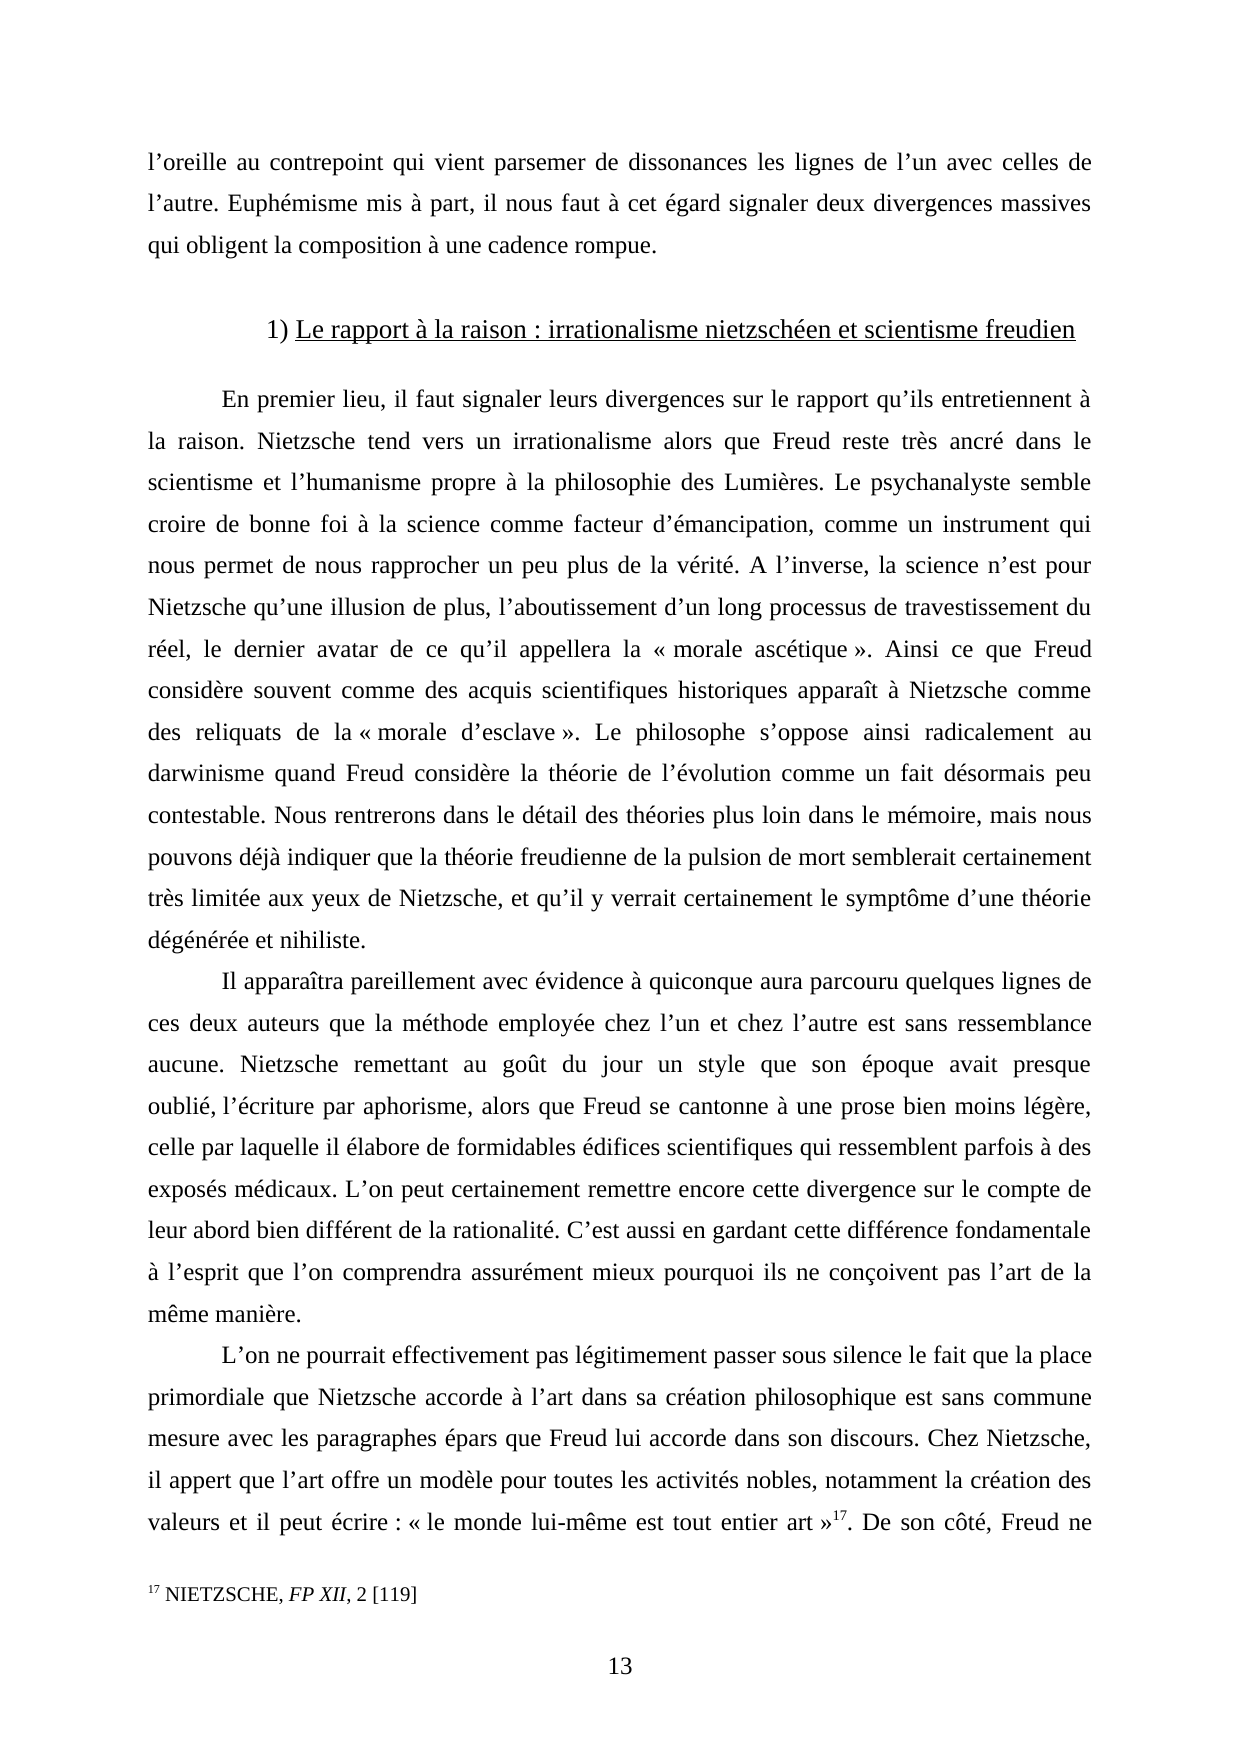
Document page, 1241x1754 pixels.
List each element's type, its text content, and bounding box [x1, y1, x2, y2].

text Il apparaîtra pareillement avec évidence à quiconque aura parcouru quelques lignes de ces deux auteurs que la méthode employée chez l’un et chez l’autre est sans ressemblance aucune. Nietzsche remettant au goût du jour un style que son époque avait presque oublié, l’écriture par aphorisme, alors que Freud se cantonne à une prose bien moins légère, celle par laquelle il élabore de formidables édifices scientifiques qui ressemblent parfois à des exposés médicaux. L’on peut certainement remettre encore cette divergence sur le compte de leur abord bien différent de la rationalité. C’est aussi en gardant cette différence fondamentale à l’esprit que l’on comprendra assurément mieux pourquoi ils ne conçoivent pas l’art de la même manière. [148, 967, 1092, 1327]
text NIETZSCHE, FP XII, 2 [119] [148, 1583, 1092, 1606]
list Le rapport à la raison : irrationalisme nietzschéen et scientisme freudien [266, 314, 1092, 344]
text l’oreille au contrepoint qui vient parsemer de dissonances les lignes de l’un avec celles de l’autre. Euphémisme mis à part, il nous faut à cet égard signaler deux divergences massives qui obligent la composition à une cadence rompue. [148, 148, 1092, 258]
text En premier lieu, il faut signaler leurs divergences sur le rapport qu’ils entretiennent à la raison. Nietzsche tend vers un irrationalisme alors que Freud reste très ancré dans le scientisme et l’humanisme propre à la philosophie des Lumières. Le psychanalyste semble croire de bonne foi à la science comme facteur d’émancipation, comme un instrument qui nous permet de nous rapprocher un peu plus de la vérité. A l’inverse, la science n’est pour Nietzsche qu’une illusion de plus, l’aboutissement d’un long processus de travestissement du réel, le dernier avatar de ce qu’il appellera la « morale ascétique ». Ainsi ce que Freud considère souvent comme des acquis scientifiques historiques apparaît à Nietzsche comme des reliquats de la « morale d’esclave ». Le philosophe s’oppose ainsi radicalement au darwinisme quand Freud considère la théorie de l’évolution comme un fait désormais peu contestable. Nous rentrerons dans le détail des théories plus loin dans le mémoire, mais nous pouvons déjà indiquer que la théorie freudienne de la pulsion de mort semblerait certainement très limitée aux yeux de Nietzsche, et qu’il y verrait certainement le symptôme d’une théorie dégénérée et nihiliste. [148, 385, 1092, 953]
text L’on ne pourrait effectivement pas légitimement passer sous silence le fait que la place primordiale que Nietzsche accorde à l’art dans sa création philosophique est sans commune mesure avec les paragraphes épars que Freud lui accorde dans son discours. Chez Nietzsche, il appert que l’art offre un modèle pour toutes les activités nobles, notamment la création des valeurs et il peut écrire : « le monde lui-même est tout entier art ». De son côté, Freud ne [148, 1341, 1092, 1535]
